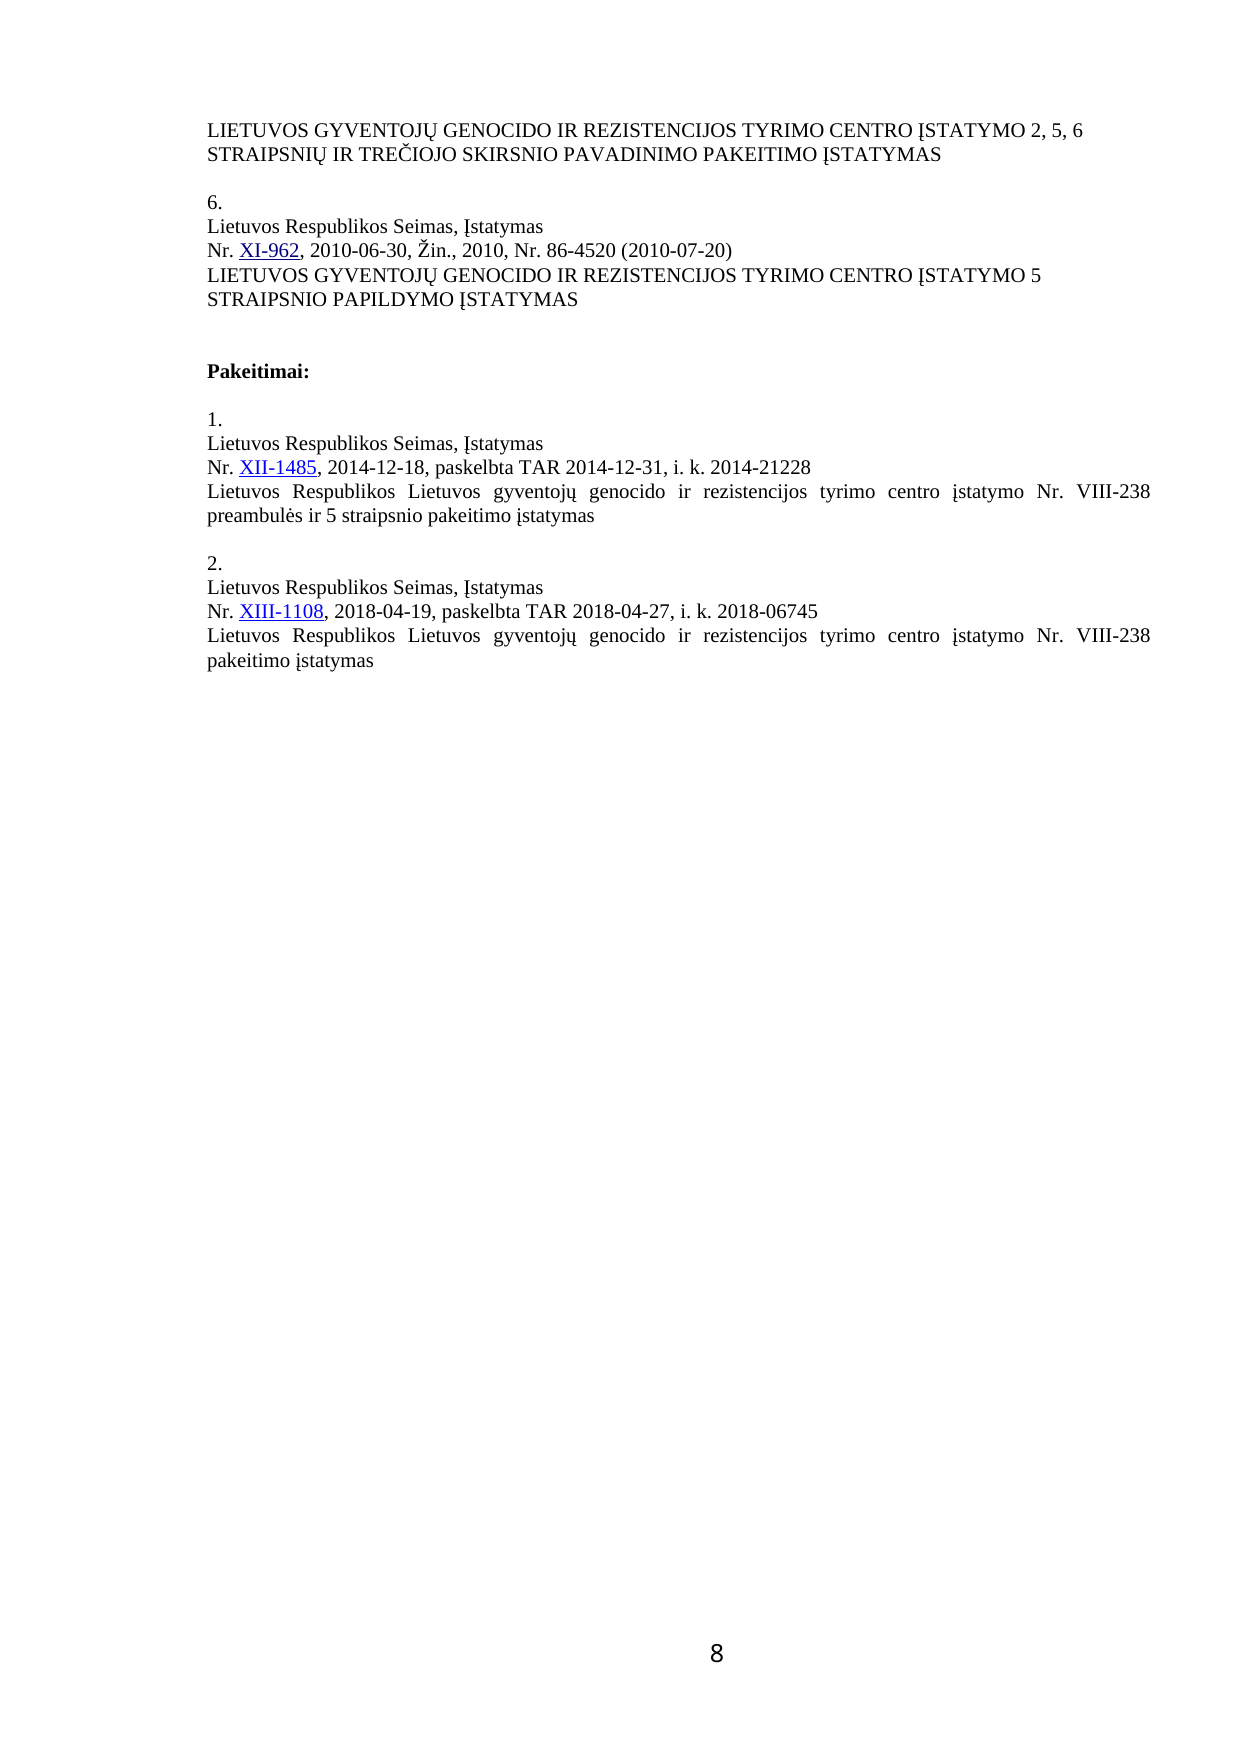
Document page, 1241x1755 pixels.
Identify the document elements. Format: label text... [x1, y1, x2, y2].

text 6. [207, 190, 1152, 214]
text Lietuvos Respublikos Seimas, Įstatymas [207, 214, 1152, 238]
text LIETUVOS GYVENTOJŲ GENOCIDO IR REZISTENCIJOS TYRIMO CENTRO ĮSTATYMO 2, 5, 6 STRAIPSNIŲ IR TREČIOJO SKIRSNIO PAVADINIMO PAKEITIMO ĮSTATYMAS [207, 118, 1152, 166]
text Lietuvos Respublikos Seimas, Įstatymas [207, 575, 1152, 599]
text 2. [207, 551, 1152, 575]
text Pakeitimai: [207, 359, 1152, 383]
text Lietuvos Respublikos Seimas, Įstatymas [207, 431, 1152, 455]
text Nr. XII-1485, 2014-12-18, paskelbta TAR 2014-12-31, i. k. 2014-21228 [207, 455, 1152, 479]
text Nr. XI-962, 2010-06-30, Žin., 2010, Nr. 86-4520 (2010-07-20) [207, 238, 1152, 262]
text Lietuvos Respublikos Lietuvos gyventojų genocido ir rezistencijos tyrimo centro įstatymo Nr. VIII-238 pakeitimo įstatymas [207, 623, 1152, 672]
text Lietuvos Respublikos Lietuvos gyventojų genocido ir rezistencijos tyrimo centro įstatymo Nr. VIII-238 preambulės ir 5 straipsnio pakeitimo įstatymas [207, 479, 1152, 527]
text Nr. XIII-1108, 2018-04-19, paskelbta TAR 2018-04-27, i. k. 2018-06745 [207, 599, 1152, 623]
text LIETUVOS GYVENTOJŲ GENOCIDO IR REZISTENCIJOS TYRIMO CENTRO ĮSTATYMO 5 STRAIPSNIO PAPILDYMO ĮSTATYMAS [207, 262, 1152, 311]
text 1. [207, 407, 1152, 431]
